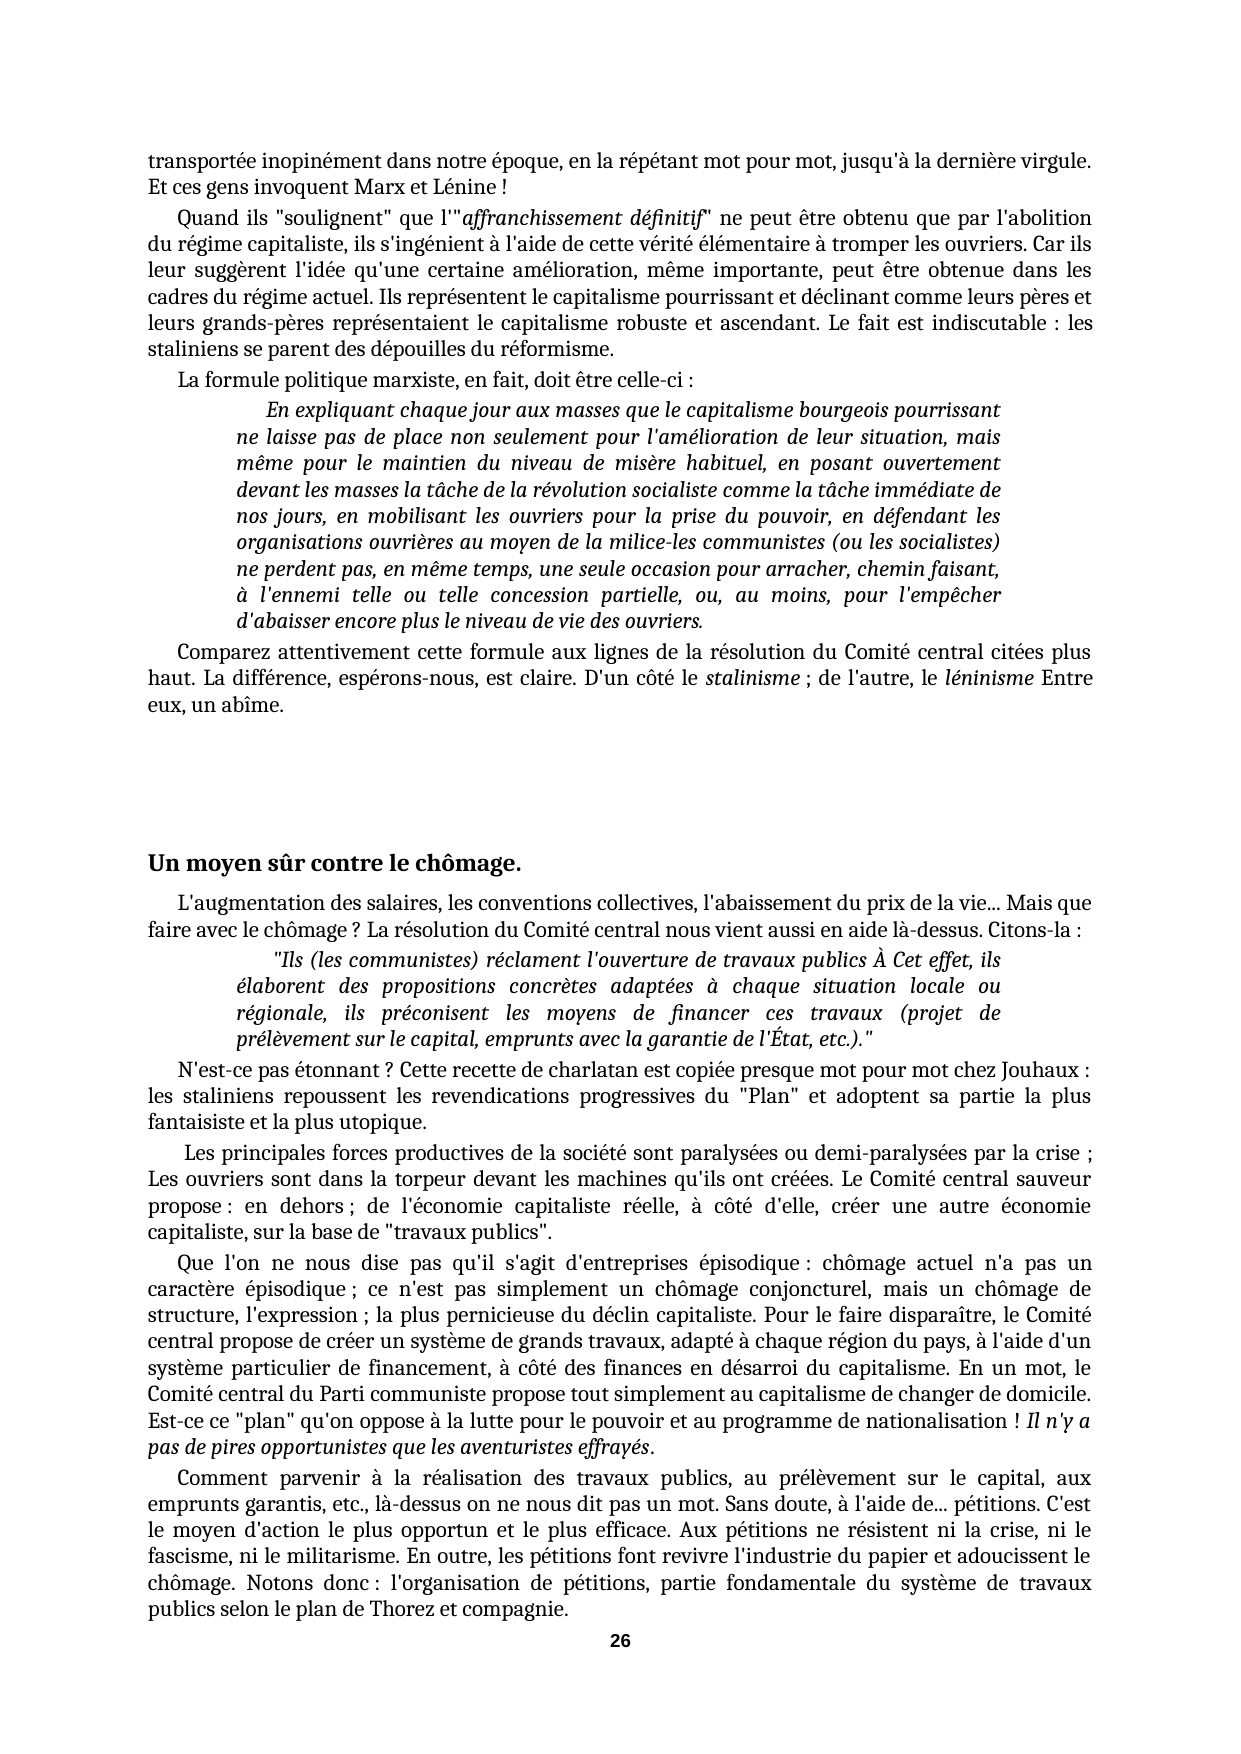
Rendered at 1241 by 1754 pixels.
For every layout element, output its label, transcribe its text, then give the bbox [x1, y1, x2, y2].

text N'est-ce pas étonnant ? Cette recette de charlatan est copiée presque mot pour mot chez Jouhaux : les staliniens repoussent les revendications progressives du "Plan" et adoptent sa partie la plus fantaisiste et la plus utopique. [148, 1056, 1093, 1136]
text Comparez attentivement cette formule aux lignes de la résolution du Comité central citées plus haut. La différence, espérons-nous, est claire. D'un côté le stalinisme ; de l'autre, le léninisme Entre eux, un abîme. [148, 639, 1093, 718]
text Un moyen sûr contre le chômage. [148, 849, 1093, 877]
text L'augmentation des salaires, les conventions collectives, l'abaissement du prix de la vie... Mais que faire avec le chômage ? La résolution du Comité central nous vient aussi en aide là-dessus. Citons-la : [148, 890, 1093, 943]
text "Ils (les communistes) réclament l'ouverture de travaux publics À Cet effet, ils élaborent des propositions concrètes adaptées à chaque situation locale ou régionale, ils préconisent les moyens de financer ces travaux (projet de prélèvement sur le capital, emprunts avec la garantie de l'État, etc.)." [236, 947, 1004, 1052]
text Comment parvenir à la réalisation des travaux publics, au prélèvement sur le capital, aux emprunts garantis, etc., là-dessus on ne nous dit pas un mot. Sans doute, à l'aide de... pétitions. C'est le moyen d'action le plus opportun et le plus efficace. Aux pétitions ne résistent ni la crise, ni le fascisme, ni le militarisme. En outre, les pétitions font revivre l'industrie du papier et adoucissent le chômage. Notons donc : l'organisation de pétitions, partie fondamentale du système de travaux publics selon le plan de Thorez et compagnie. [148, 1464, 1093, 1622]
text Les principales forces productives de la société sont paralysées ou demi-paralysées par la crise ; Les ouvriers sont dans la torpeur devant les machines qu'ils ont créées. Le Comité central sauveur propose : en dehors ; de l'économie capitaliste réelle, à côté d'elle, créer une autre économie capitaliste, sur la base de "travaux publics". [148, 1140, 1093, 1245]
text Que l'on ne nous dise pas qu'il s'agit d'entreprises épisodique : chômage actuel n'a pas un caractère épisodique ; ce n'est pas simplement un chômage conjoncturel, mais un chômage de structure, l'expression ; la plus pernicieuse du déclin capitaliste. Pour le faire disparaître, le Comité central propose de créer un système de grands travaux, adapté à chaque région du pays, à l'aide d'un système particulier de financement, à côté des finances en désarroi du capitalisme. En un mot, le Comité central du Parti communiste propose tout simplement au capitalisme de changer de domicile. Est-ce ce "plan" qu'on oppose à la lutte pour le pouvoir et au programme de nationalisation ! Il n'y a pas de pires opportunistes que les aventuristes effrayés. [148, 1249, 1093, 1460]
text En expliquant chaque jour aux masses que le capitalisme bourgeois pourrissant ne laisse pas de place non seulement pour l'amélioration de leur situation, mais même pour le maintien du niveau de misère habituel, en posant ouvertement devant les masses la tâche de la révolution socialiste comme la tâche immédiate de nos jours, en mobilisant les ouvriers pour la prise du pouvoir, en défendant les organisations ouvrières au moyen de la milice-les communistes (ou les socialistes) ne perdent pas, en même temps, une seule occasion pour arracher, chemin faisant, à l'ennemi telle ou telle concession partielle, ou, au moins, pour l'empêcher d'abaisser encore plus le niveau de vie des ouvriers. [236, 397, 1004, 634]
text Quand ils "soulignent" que l'"affranchissement définitif" ne peut être obtenu que par l'abolition du régime capitaliste, ils s'ingénient à l'aide de cette vérité élémentaire à tromper les ouvriers. Car ils leur suggèrent l'idée qu'une certaine amélioration, même importante, peut être obtenue dans les cadres du régime actuel. Ils représentent le capitalisme pourrissant et déclinant comme leurs pères et leurs grands-pères représentaient le capitalisme robuste et ascendant. Le fait est indiscutable : les staliniens se parent des dépouilles du réformisme. [148, 204, 1093, 363]
text transportée inopinément dans notre époque, en la répétant mot pour mot, jusqu'à la dernière virgule. Et ces gens invoquent Marx et Lénine ! [148, 148, 1093, 200]
text La formule politique marxiste, en fait, doit être celle-ci : [148, 367, 1093, 393]
